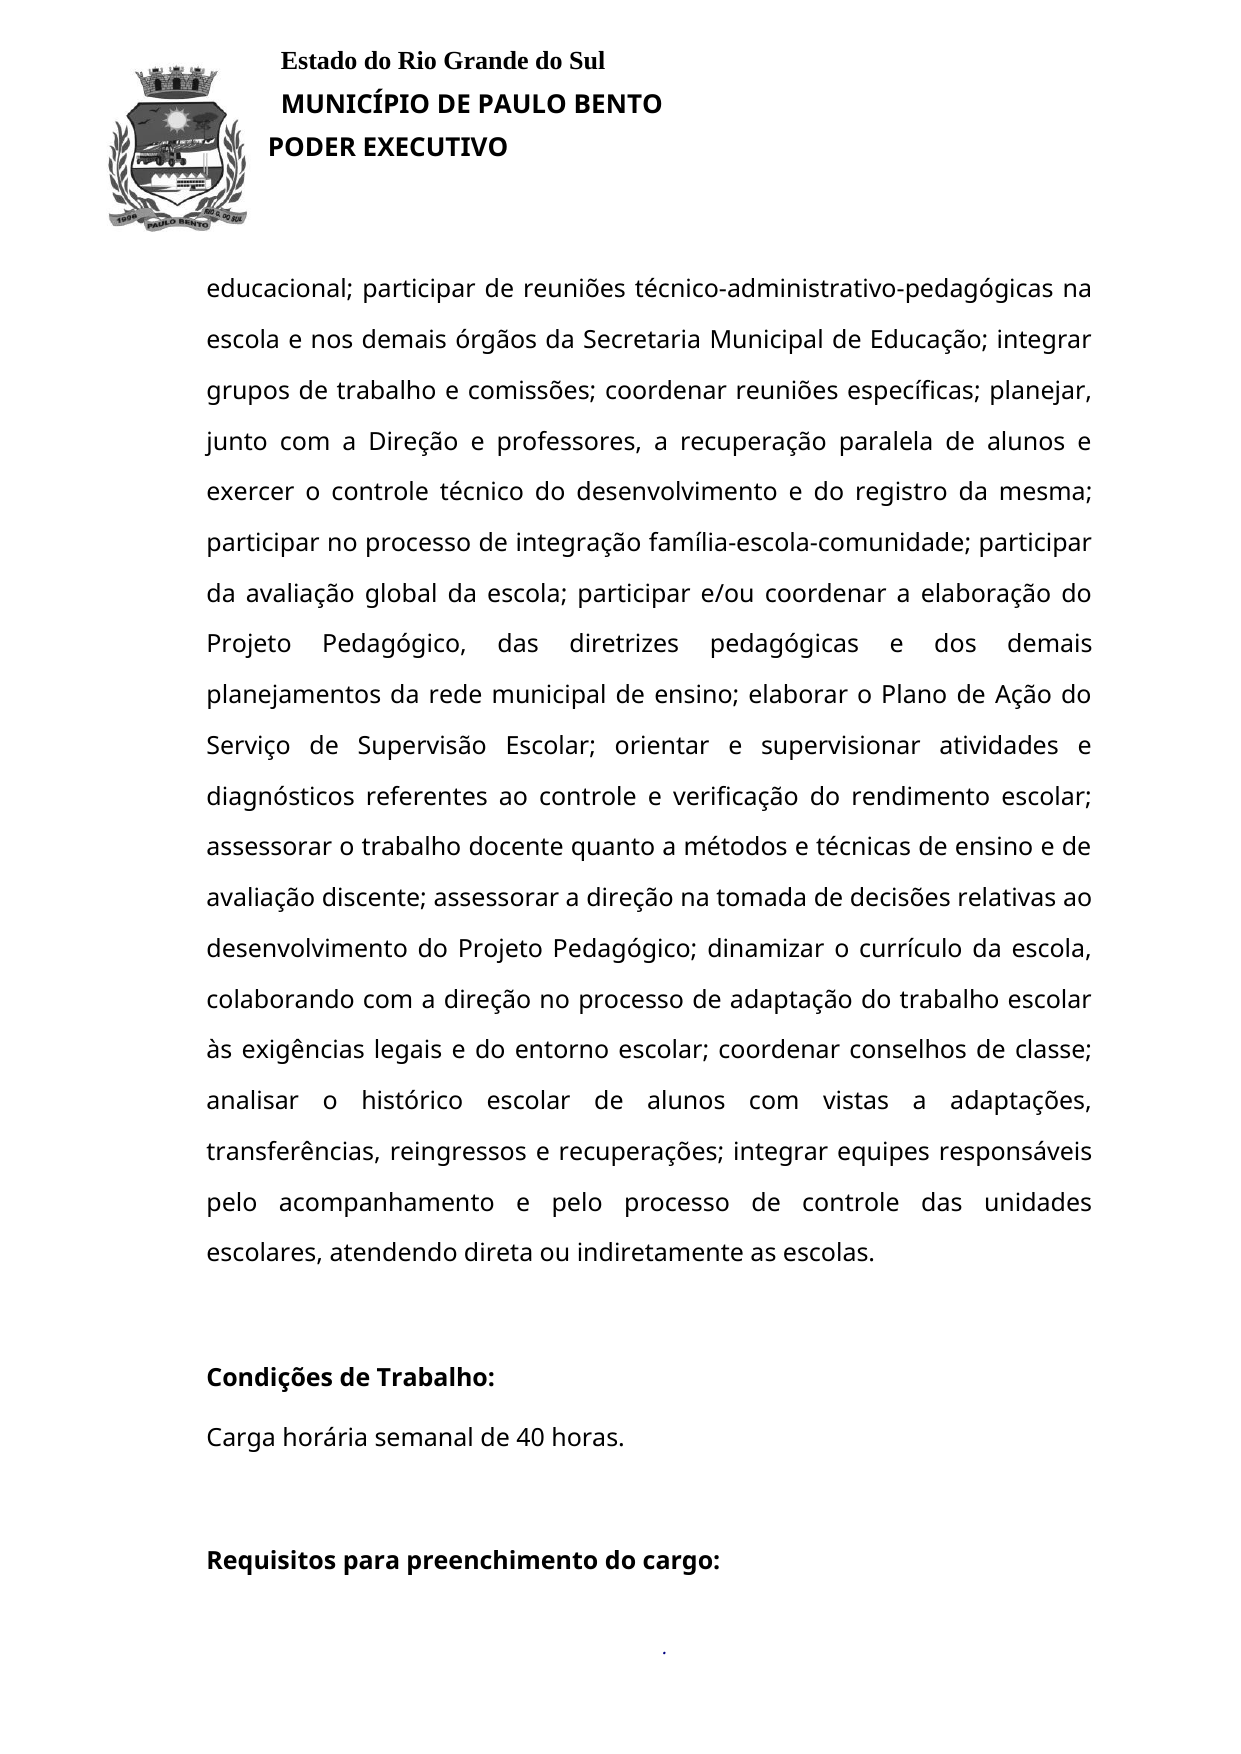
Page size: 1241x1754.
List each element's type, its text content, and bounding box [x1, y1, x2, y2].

text Requisitos para preenchimento do cargo: [206, 1543, 1240, 1577]
text Condições de Trabalho: [206, 1359, 1240, 1393]
text educacional; participar de reuniões técnico-administrativo-pedagógicas na escola e nos demais órgãos da Secretaria Municipal de Educação; integrar grupos de trabalho e comissões; coordenar reuniões específicas; planejar, junto com a Direção e professores, a recuperação paralela de alunos e exercer o controle técnico do desenvolvimento e do registro da mesma; participar no processo de integração família-escola-comunidade; participar da avaliação global da escola; participar e/ou coordenar a elaboração do Projeto Pedagógico, das diretrizes pedagógicas e dos demais planejamentos da rede municipal de ensino; elaborar o Plano de Ação do Serviço de Supervisão Escolar; orientar e supervisionar atividades e diagnósticos referentes ao controle e verificação do rendimento escolar; assessorar o trabalho docente quanto a métodos e técnicas de ensino e de avaliação discente; assessorar a direção na tomada de decisões relativas ao desenvolvimento do Projeto Pedagógico; dinamizar o currículo da escola, colaborando com a direção no processo de adaptação do trabalho escolar às exigências legais e do entorno escolar; coordenar conselhos de classe; analisar o histórico escolar de alunos com vistas a adaptações, transferências, reingressos e recuperações; integrar equipes responsáveis pelo acompanhamento e pelo processo de controle das unidades escolares, atendendo direta ou indiretamente as escolas. [206, 271, 1093, 1269]
text Carga horária semanal de 40 horas. [206, 1420, 1093, 1454]
